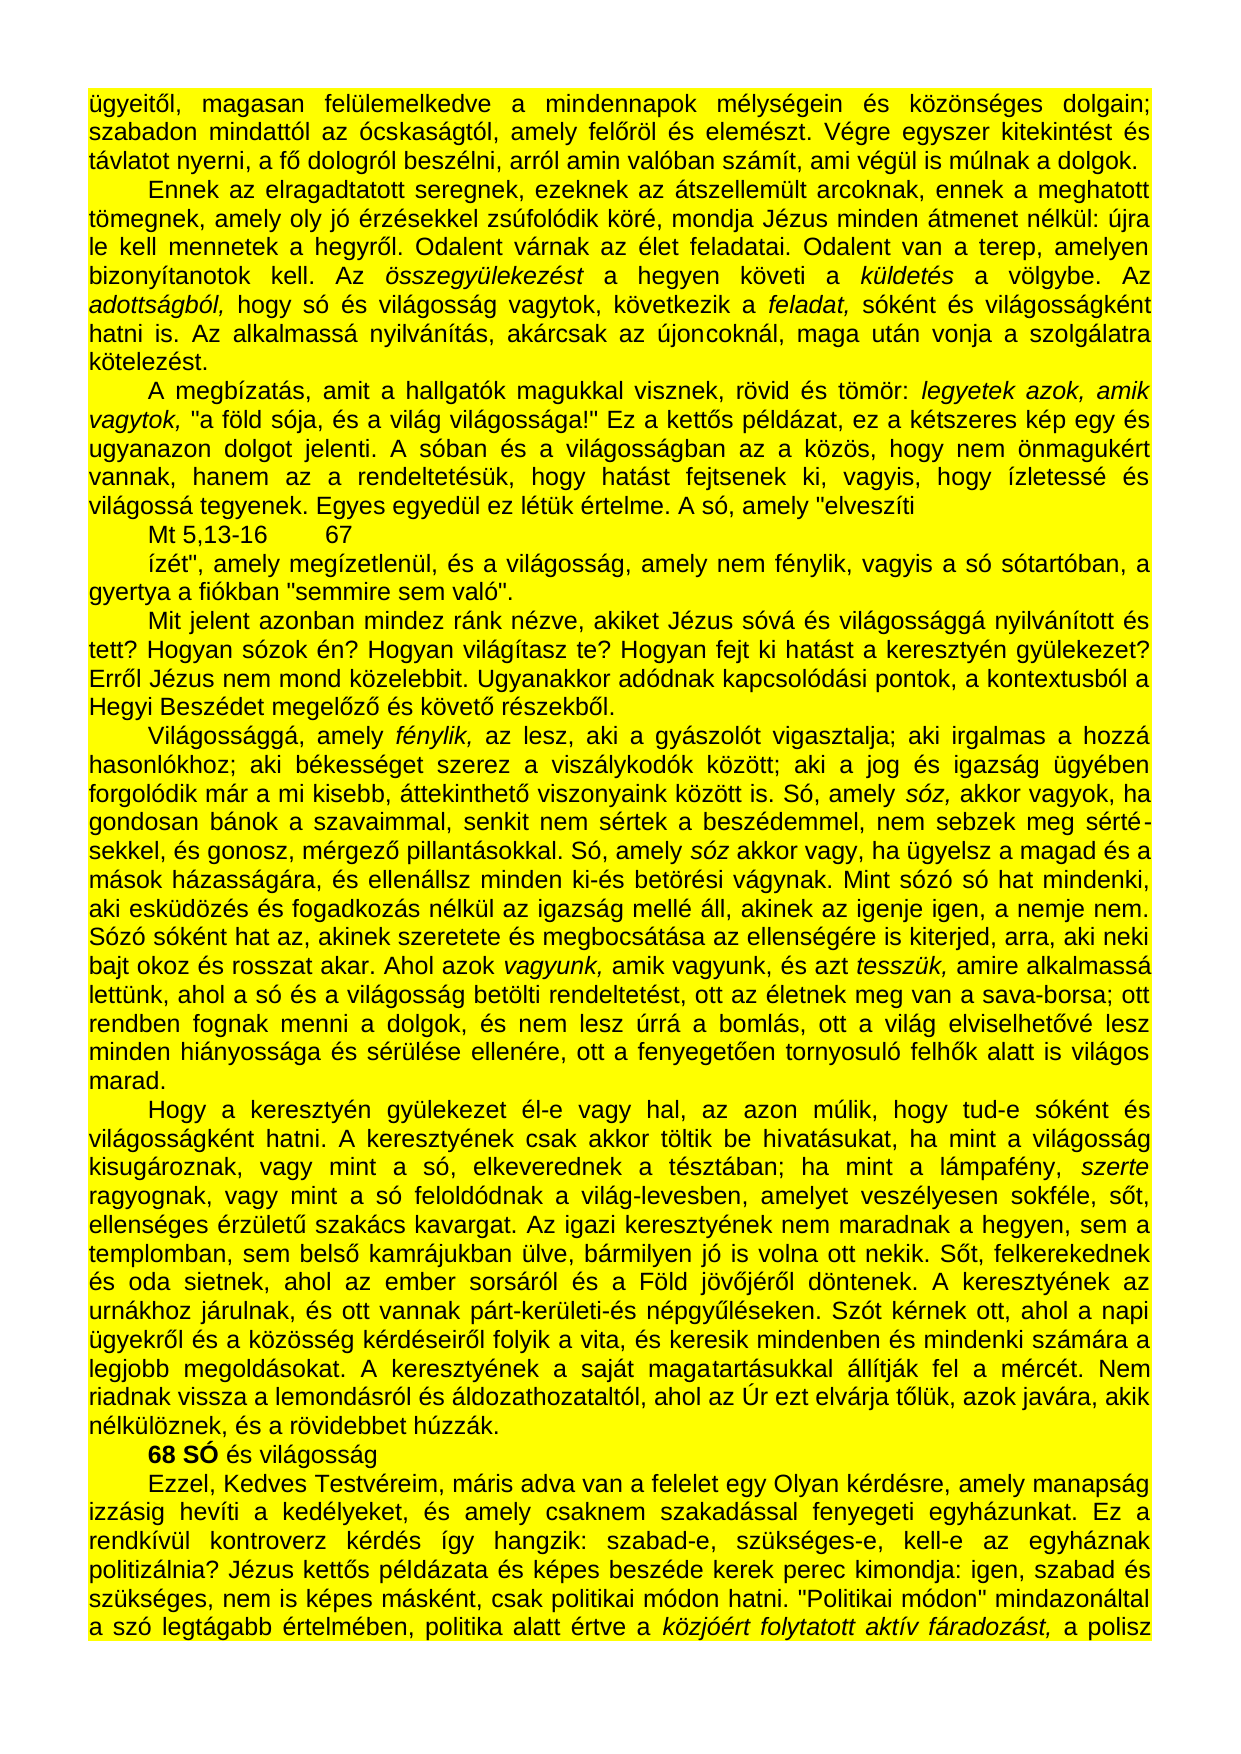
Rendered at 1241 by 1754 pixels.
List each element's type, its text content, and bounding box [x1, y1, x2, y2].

text ízét", amely megízetlenül, és a világosság, amely nem fénylik, vagyis a só sótartóban, a gyertya a fiókban "semmire sem való". [88, 548, 1152, 606]
text Világossággá, amely fénylik, az lesz, aki a gyászolót vigasztalja; aki irgalmas a hozzá hasonlókhoz; aki békességet szerez a viszálykodók között; aki a jog és igazság ügyében forgolódik már a mi kisebb, áttekinthető viszonyaink között is. Só, amely sóz, akkor vagyok, ha gondosan bánok a szavaimmal, senkit nem sértek a beszédemmel, nem sebzek meg sérté­sekkel, és gonosz, mérgező pillantásokkal. Só, amely sóz akkor vagy, ha ügyelsz a magad és a mások házasságára, és ellenállsz minden ki-és betörési vágynak. Mint sózó só hat mindenki, aki esküdözés és fogadkozás nélkül az igazság mellé áll, akinek az igenje igen, a nemje nem. Sózó sóként hat az, akinek szeretete és megbocsátása az ellenségére is kiterjed, arra, aki neki bajt okoz és rosszat akar. Ahol azok vagyunk, amik vagyunk, és azt tesszük, amire alkalmassá lettünk, ahol a só és a világosság betölti rendeltetést, ott az életnek meg van a sava-borsa; ott rendben fognak menni a dolgok, és nem lesz úrrá a bomlás, ott a világ elviselhetővé lesz minden hiányossága és sérülése ellenére, ott a fenyegetően tornyosuló felhők alatt is világos marad. [88, 721, 1152, 1095]
text Mt 5,13-16 67 [88, 520, 1152, 548]
text ügyeitől, magasan felülemelkedve a min­dennapok mélységein és közönséges dolgain; szabadon mindattól az ócs­kaságtól, amely felőröl és elemészt. Végre egyszer kitekintést és távlatot nyerni, a fő dologról beszélni, arról amin valóban számít, ami végül is múlnak a dolgok. [88, 88, 1152, 175]
text A megbízatás, amit a hallgatók magukkal visznek, rövid és tömör: legyetek azok, amik vagytok, "a föld sója, és a világ világossága!" Ez a kettős példázat, ez a kétszeres kép egy és ugyanazon dolgot jelenti. A sóban és a világosságban az a közös, hogy nem önmagukért vannak, hanem az a rendeltetésük, hogy hatást fejtsenek ki, vagyis, hogy ízletessé és világossá tegyenek. Egyes egyedül ez létük értelme. A só, amely "elveszíti [88, 376, 1152, 520]
text Ezzel, Kedves Testvéreim, máris adva van a felelet egy Olyan kérdésre, amely manapság izzásig hevíti a kedélyeket, és amely csaknem szakadással fenyegeti egyházunkat. Ez a rendkívül kontroverz kérdés így hangzik: szabad-e, szükséges-e, kell-e az egyháznak politizálnia? Jézus kettős pél­dázata és képes beszéde kerek perec kimondja: igen, szabad és szükséges, nem is képes másként, csak politikai módon hatni. "Politikai módon" mindazonáltal a szó legtágabb értelmében, politika alatt értve a közjóért folytatott aktív fáradozást, a polisz [88, 1468, 1152, 1641]
text Ennek az elragadtatott seregnek, ezeknek az átszellemült arcoknak, ennek a meghatott tömegnek, amely oly jó érzésekkel zsúfolódik köré, mondja Jézus minden átmenet nélkül: újra le kell mennetek a hegyről. Odalent várnak az élet feladatai. Odalent van a terep, amelyen bizo­nyítanotok kell. Az összegyülekezést a hegyen követi a küldetés a völgybe. Az adottságból, hogy só és világosság vagytok, következik a feladat, sóként és világosságként hatni is. Az alkalmassá nyilvánítás, akárcsak az újon­coknál, maga után vonja a szolgálatra kötelezést. [88, 175, 1152, 376]
text Mit jelent azonban mindez ránk nézve, akiket Jézus sóvá és világossággá nyilvánított és tett? Hogyan sózok én? Hogyan világítasz te? Hogyan fejt ki hatást a keresztyén gyülekezet? Erről Jézus nem mond közelebbit. Ugyanakkor adódnak kapcsolódási pontok, a kontextusból a Hegyi Be­szédet megelőző és követő részekből. [88, 606, 1152, 721]
text Hogy a keresztyén gyülekezet él-e vagy hal, az azon múlik, hogy tud-e sóként és világosságként hatni. A keresztyének csak akkor töltik be hi­vatásukat, ha mint a világosság kisugároznak, vagy mint a só, elkeverednek a tésztában; ha mint a lámpafény, szerte ragyognak, vagy mint a só feloldódnak a világ-levesben, amelyet veszélyesen sokféle, sőt, ellenséges érzületű szakács kavargat. Az igazi keresztyének nem maradnak a hegyen, sem a templomban, sem belső kamrájukban ülve, bármilyen jó is volna ott nekik. Sőt, felkerekednek és oda sietnek, ahol az ember sorsáról és a Föld jövőjéről döntenek. A keresztyének az urnákhoz járulnak, és ott vannak párt-kerületi-és népgyűléseken. Szót kérnek ott, ahol a napi ügyek­ről és a közösség kérdéseiről folyik a vita, és keresik mindenben és mindenki számára a legjobb megoldásokat. A keresztyének a saját maga­tartásukkal állítják fel a mércét. Nem riadnak vissza a lemondásról és áldozathozataltól, ahol az Úr ezt elvárja tőlük, azok javára, akik nélkü­löznek, és a rövidebbet húzzák. [88, 1095, 1152, 1440]
text 68 SÓ és világosság [88, 1440, 1152, 1468]
